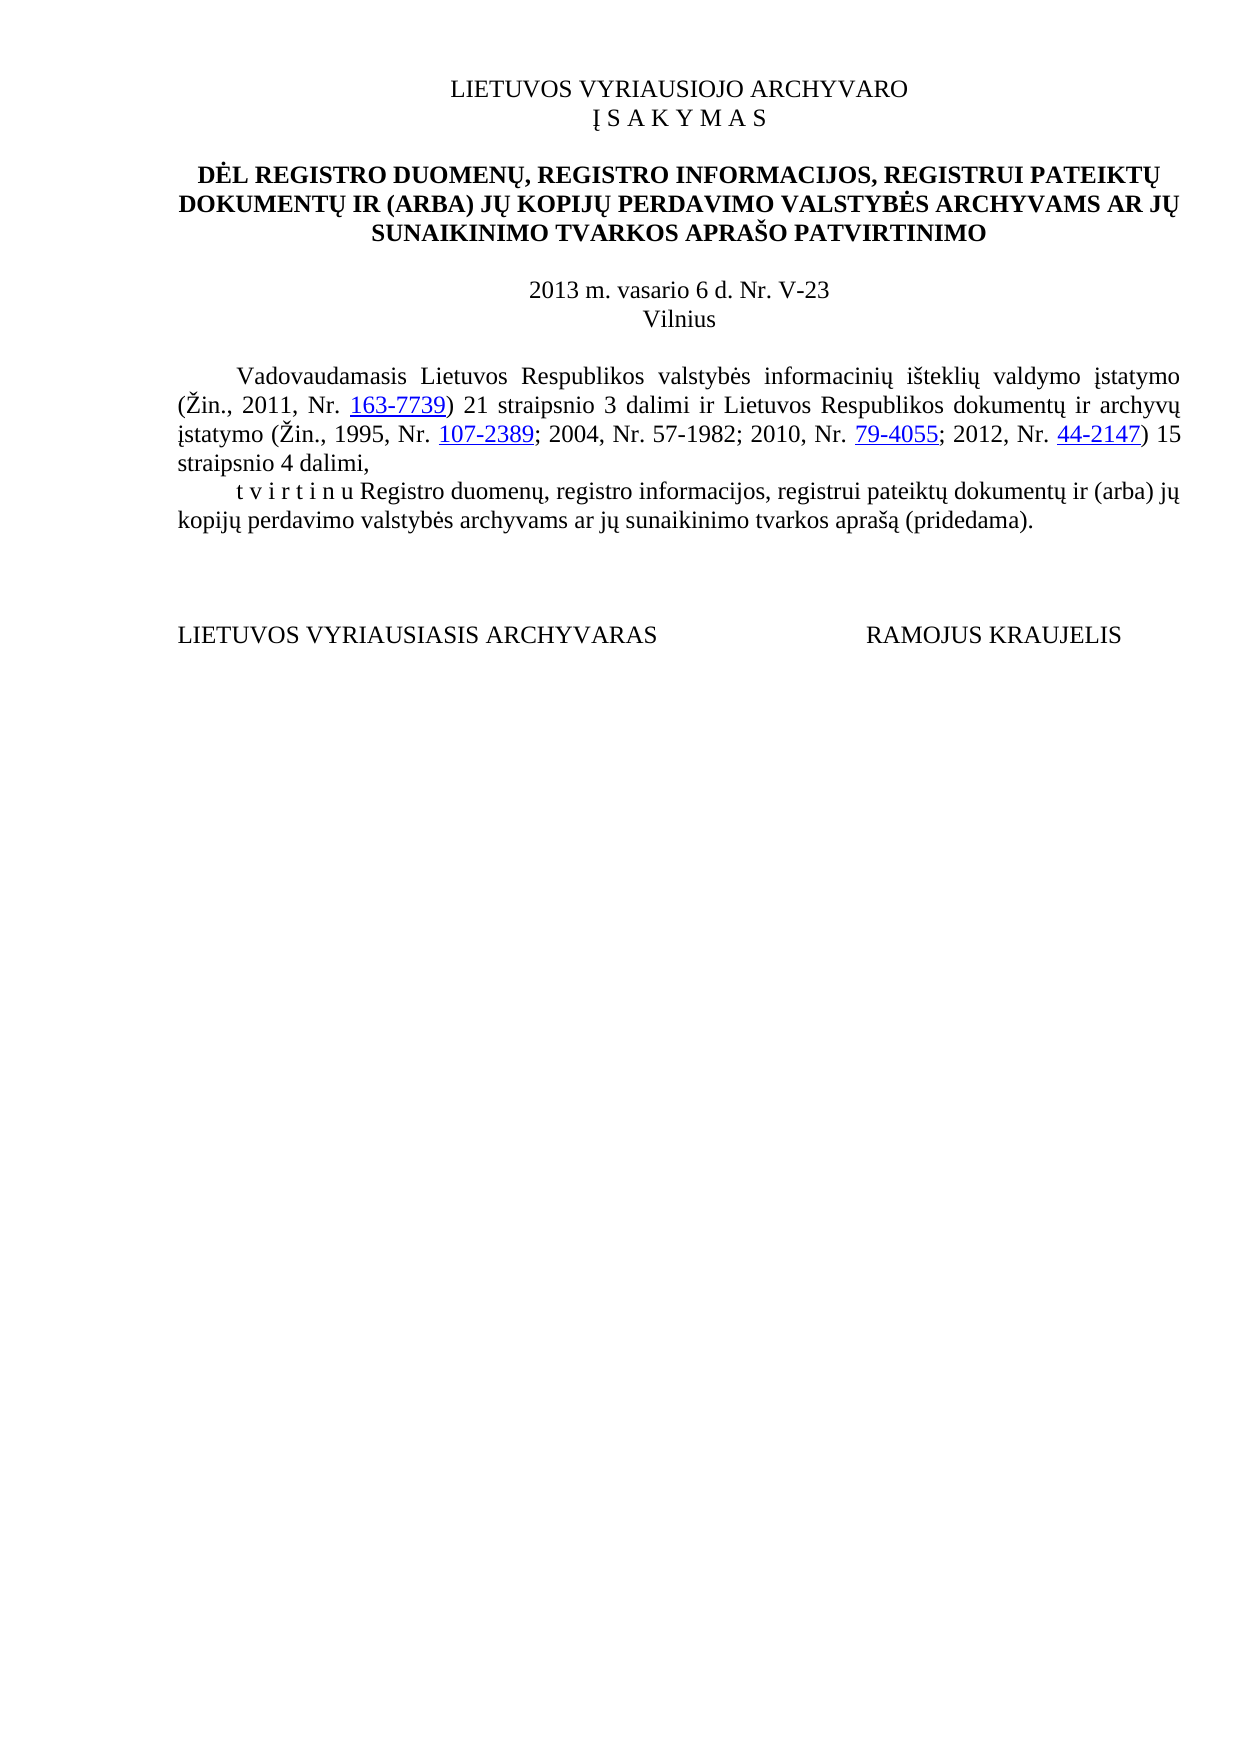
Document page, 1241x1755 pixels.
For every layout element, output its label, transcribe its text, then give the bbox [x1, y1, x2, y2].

text Lietuvos vyriausiasis archyvaras Ramojus Kraujelis [177, 620, 1181, 649]
text t v i r t i n u Registro duomenų, registro informacijos, registrui pateiktų dokumentų ir (arba) jų kopijų perdavimo valstybės archyvams ar jų sunaikinimo tvarkos aprašą (pridedama). [177, 476, 1181, 534]
text DĖL REGISTRO DUOMENŲ, REGISTRO INFORMACIJOS, REGISTRUI PATEIKTŲ DOKUMENTŲ IR (ARBA) JŲ KOPIJŲ PERDAVIMO VALSTYBĖS ARCHYVAMS AR JŲ SUNAIKINIMO TVARKOS APRAŠO PATVIRTINIMO [177, 160, 1181, 246]
text 2013 m. vasario 6 d. Nr. V-23 [177, 275, 1181, 304]
text Vadovaudamasis Lietuvos Respublikos valstybės informacinių išteklių valdymo įstatymo (Žin., 2011, Nr. 163-7739) 21 straipsnio 3 dalimi ir Lietuvos Respublikos dokumentų ir archyvų įstatymo (Žin., 1995, Nr. 107-2389; 2004, Nr. 57-1982; 2010, Nr. 79-4055; 2012, Nr. 44-2147) 15 straipsnio 4 dalimi, [177, 361, 1181, 476]
text Vilnius [177, 304, 1181, 333]
text LIETUVOS VYRIAUSIOJO ARCHYVARO [177, 74, 1181, 103]
text Į S A K Y M A S [177, 103, 1181, 131]
